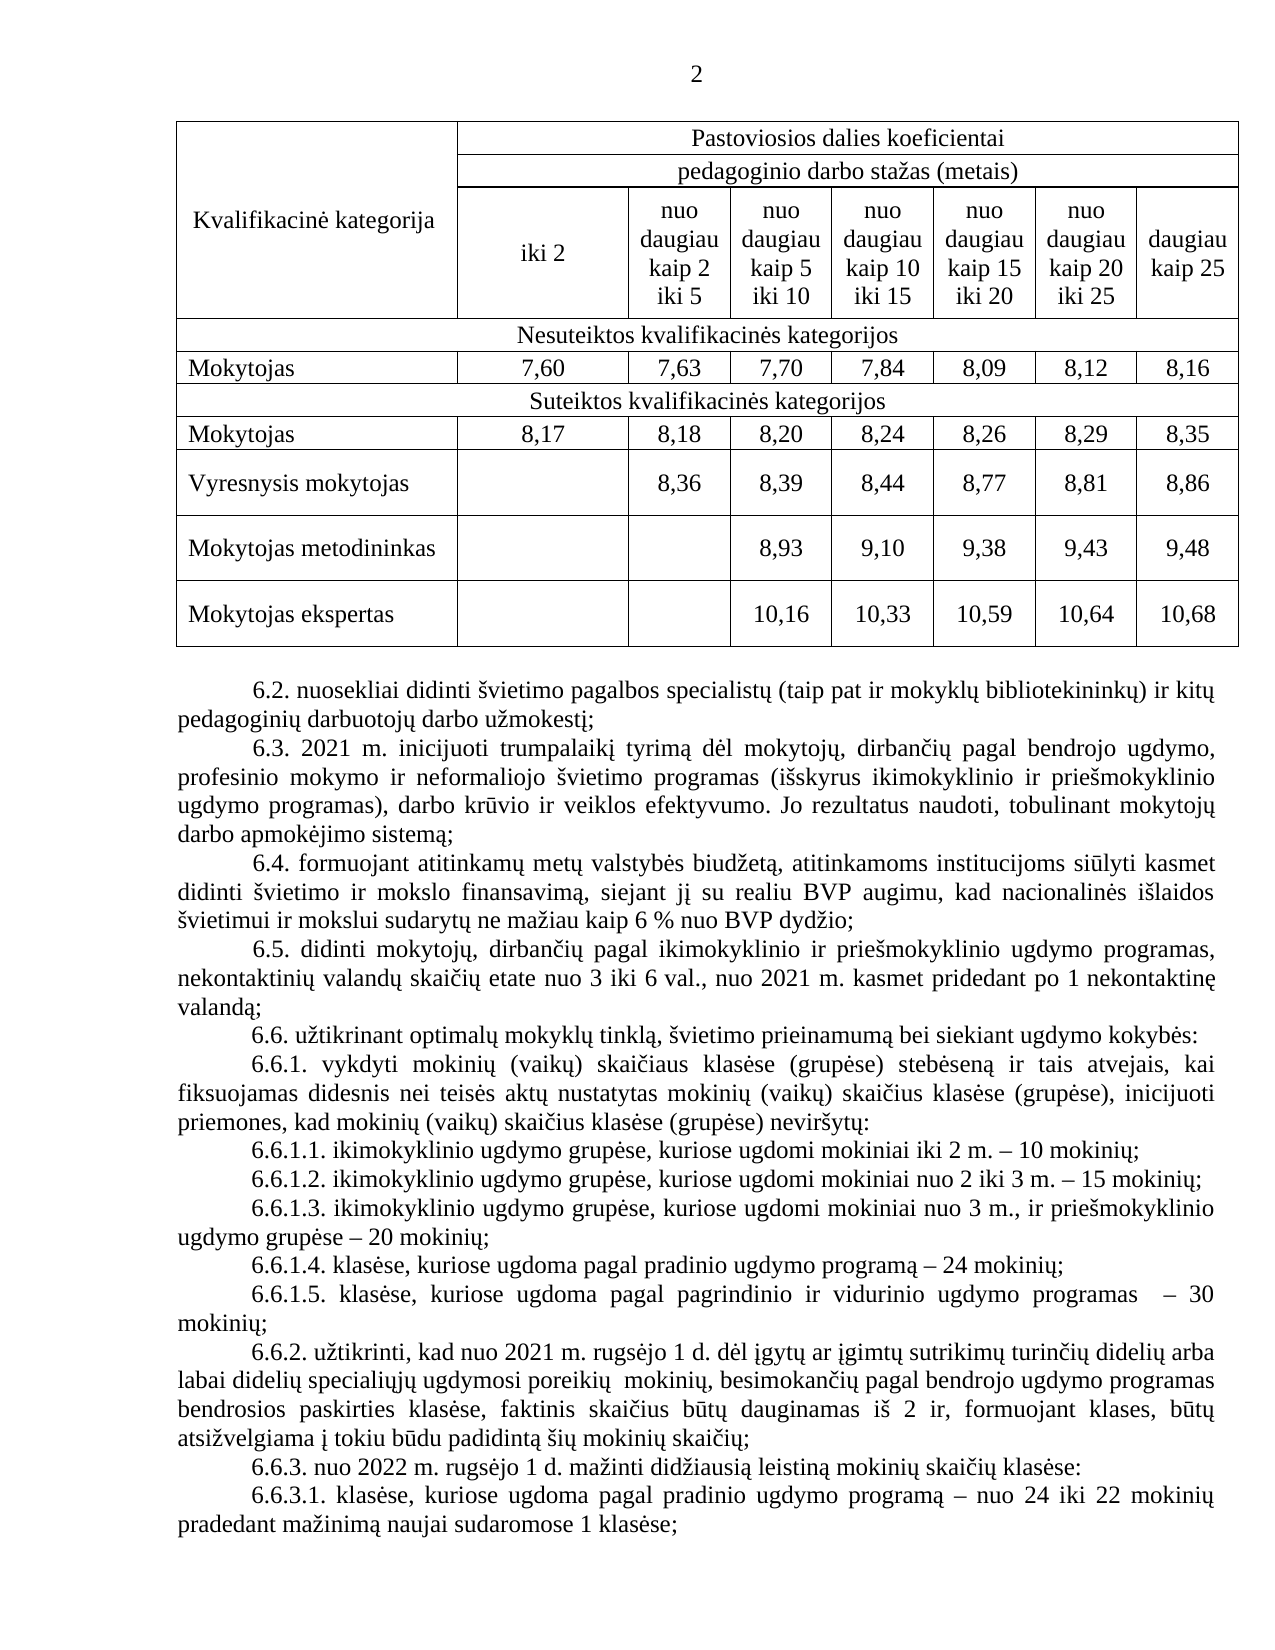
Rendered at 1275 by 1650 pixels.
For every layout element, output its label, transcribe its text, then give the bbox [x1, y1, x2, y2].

table_cell nuo daugiau kaip 20 iki 25 [1036, 188, 1136, 318]
table_cell 9,48 [1137, 516, 1238, 580]
table_cell Vyresnysis mokytojas [177, 450, 457, 514]
table_cell 7,63 [629, 352, 730, 383]
table_cell nuo daugiau kaip 2 iki 5 [629, 188, 730, 318]
table_header Kvalifikacinė kategorija [177, 122, 457, 318]
table_cell [629, 516, 730, 580]
table_cell 8,35 [1137, 417, 1238, 449]
table_cell iki 2 [458, 188, 628, 318]
table_cell 9,38 [934, 516, 1035, 580]
table_cell [458, 450, 628, 514]
table_cell daugiau kaip 25 [1137, 188, 1238, 318]
table_cell 9,43 [1036, 516, 1136, 580]
table_cell 8,12 [1036, 352, 1136, 383]
table_cell Mokytojas [177, 417, 457, 449]
text 6.6.1. vykdyti mokinių (vaikų) skaičiaus klasėse (grupėse) stebėseną ir tais atvejais, kai fiksuojamas didesnis nei teisės aktų nustatytas mokinių (vaikų) skaičius klasėse (grupėse), inicijuoti priemones, kad mokinių (vaikų) skaičius klasėse (grupėse) neviršytų: [177, 1049, 1216, 1136]
table_cell Mokytojas metodininkas [177, 516, 457, 580]
table_cell 10,33 [832, 581, 933, 646]
table_cell [458, 581, 628, 646]
text 6.6.1.5. klasėse, kuriose ugdoma pagal pagrindinio ir vidurinio ugdymo programas – 30 mokinių; [177, 1279, 1216, 1337]
table_cell Nesuteiktos kvalifikacinės kategorijos [177, 319, 1238, 351]
table_cell 8,36 [629, 450, 730, 514]
table_cell nuo daugiau kaip 5 iki 10 [731, 188, 831, 318]
table_cell [458, 516, 628, 580]
table_cell 10,64 [1036, 581, 1136, 646]
table_cell 8,09 [934, 352, 1035, 383]
table_cell 8,26 [934, 417, 1035, 449]
table_cell 8,29 [1036, 417, 1136, 449]
table_cell [629, 581, 730, 646]
text 6.6.1.1. ikimokyklinio ugdymo grupėse, kuriose ugdomi mokiniai iki 2 m. – 10 mokinių; [177, 1136, 1216, 1164]
table_cell 8,20 [731, 417, 831, 449]
text 6.6.3.1. klasėse, kuriose ugdoma pagal pradinio ugdymo programą – nuo 24 iki 22 mokinių pradedant mažinimą naujai sudaromose 1 klasėse; [177, 1481, 1216, 1538]
text 6.6.1.2. ikimokyklinio ugdymo grupėse, kuriose ugdomi mokiniai nuo 2 iki 3 m. – 15 mokinių; [177, 1164, 1216, 1193]
text 6.5. didinti mokytojų, dirbančių pagal ikimokyklinio ir priešmokyklinio ugdymo programas, nekontaktinių valandų skaičių etate nuo 3 iki 6 val., nuo 2021 m. kasmet pridedant po 1 nekontaktinę valandą; [177, 934, 1216, 1021]
table_cell 10,68 [1137, 581, 1238, 646]
text 6.3. 2021 m. inicijuoti trumpalaikį tyrimą dėl mokytojų, dirbančių pagal bendrojo ugdymo, profesinio mokymo ir neformaliojo švietimo programas (išskyrus ikimokyklinio ir priešmokyklinio ugdymo programas), darbo krūvio ir veiklos efektyvumo. Jo rezultatus naudoti, tobulinant mokytojų darbo apmokėjimo sistemą; [177, 733, 1216, 848]
table_cell 8,18 [629, 417, 730, 449]
text 6.2. nuosekliai didinti švietimo pagalbos specialistų (taip pat ir mokyklų bibliotekininkų) ir kitų pedagoginių darbuotojų darbo užmokestį; [177, 676, 1216, 733]
table_cell 8,93 [731, 516, 831, 580]
table_cell 8,24 [832, 417, 933, 449]
table_cell 7,70 [731, 352, 831, 383]
table_cell 8,81 [1036, 450, 1136, 514]
table_cell pedagoginio darbo stažas (metais) [458, 155, 1238, 186]
text 6.4. formuojant atitinkamų metų valstybės biudžetą, atitinkamoms institucijoms siūlyti kasmet didinti švietimo ir mokslo finansavimą, siejant jį su realiu BVP augimu, kad nacionalinės išlaidos švietimui ir mokslui sudarytų ne mažiau kaip 6 % nuo BVP dydžio; [177, 848, 1216, 934]
table_cell Mokytojas [177, 352, 457, 383]
table_cell nuo daugiau kaip 15 iki 20 [934, 188, 1035, 318]
table_cell nuo daugiau kaip 10 iki 15 [832, 188, 933, 318]
table_cell 8,77 [934, 450, 1035, 514]
table_cell Mokytojas ekspertas [177, 581, 457, 646]
text 6.6.2. užtikrinti, kad nuo 2021 m. rugsėjo 1 d. dėl įgytų ar įgimtų sutrikimų turinčių didelių arba labai didelių specialiųjų ugdymosi poreikių mokinių, besimokančių pagal bendrojo ugdymo programas bendrosios paskirties klasėse, faktinis skaičius būtų dauginamas iš 2 ir, formuojant klases, būtų atsižvelgiama į tokiu būdu padidintą šių mokinių skaičių; [177, 1337, 1216, 1452]
table_header Pastoviosios dalies koeficientai [458, 122, 1238, 154]
table_cell 8,86 [1137, 450, 1238, 514]
table_cell 10,59 [934, 581, 1035, 646]
text 6.6.1.3. ikimokyklinio ugdymo grupėse, kuriose ugdomi mokiniai nuo 3 m., ir priešmokyklinio ugdymo grupėse – 20 mokinių; [177, 1193, 1216, 1251]
text 6.6. užtikrinant optimalų mokyklų tinklą, švietimo prieinamumą bei siekiant ugdymo kokybės: [177, 1021, 1216, 1049]
table_cell 9,10 [832, 516, 933, 580]
text 6.6.3. nuo 2022 m. rugsėjo 1 d. mažinti didžiausią leistiną mokinių skaičių klasėse: [177, 1452, 1216, 1481]
table_cell 8,44 [832, 450, 933, 514]
table_cell 10,16 [731, 581, 831, 646]
table_cell 7,84 [832, 352, 933, 383]
text 6.6.1.4. klasėse, kuriose ugdoma pagal pradinio ugdymo programą – 24 mokinių; [177, 1251, 1216, 1279]
table_cell 8,16 [1137, 352, 1238, 383]
table_cell 8,39 [731, 450, 831, 514]
table_cell 8,17 [458, 417, 628, 449]
table_cell Suteiktos kvalifikacinės kategorijos [177, 384, 1238, 416]
table_cell 7,60 [458, 352, 628, 383]
